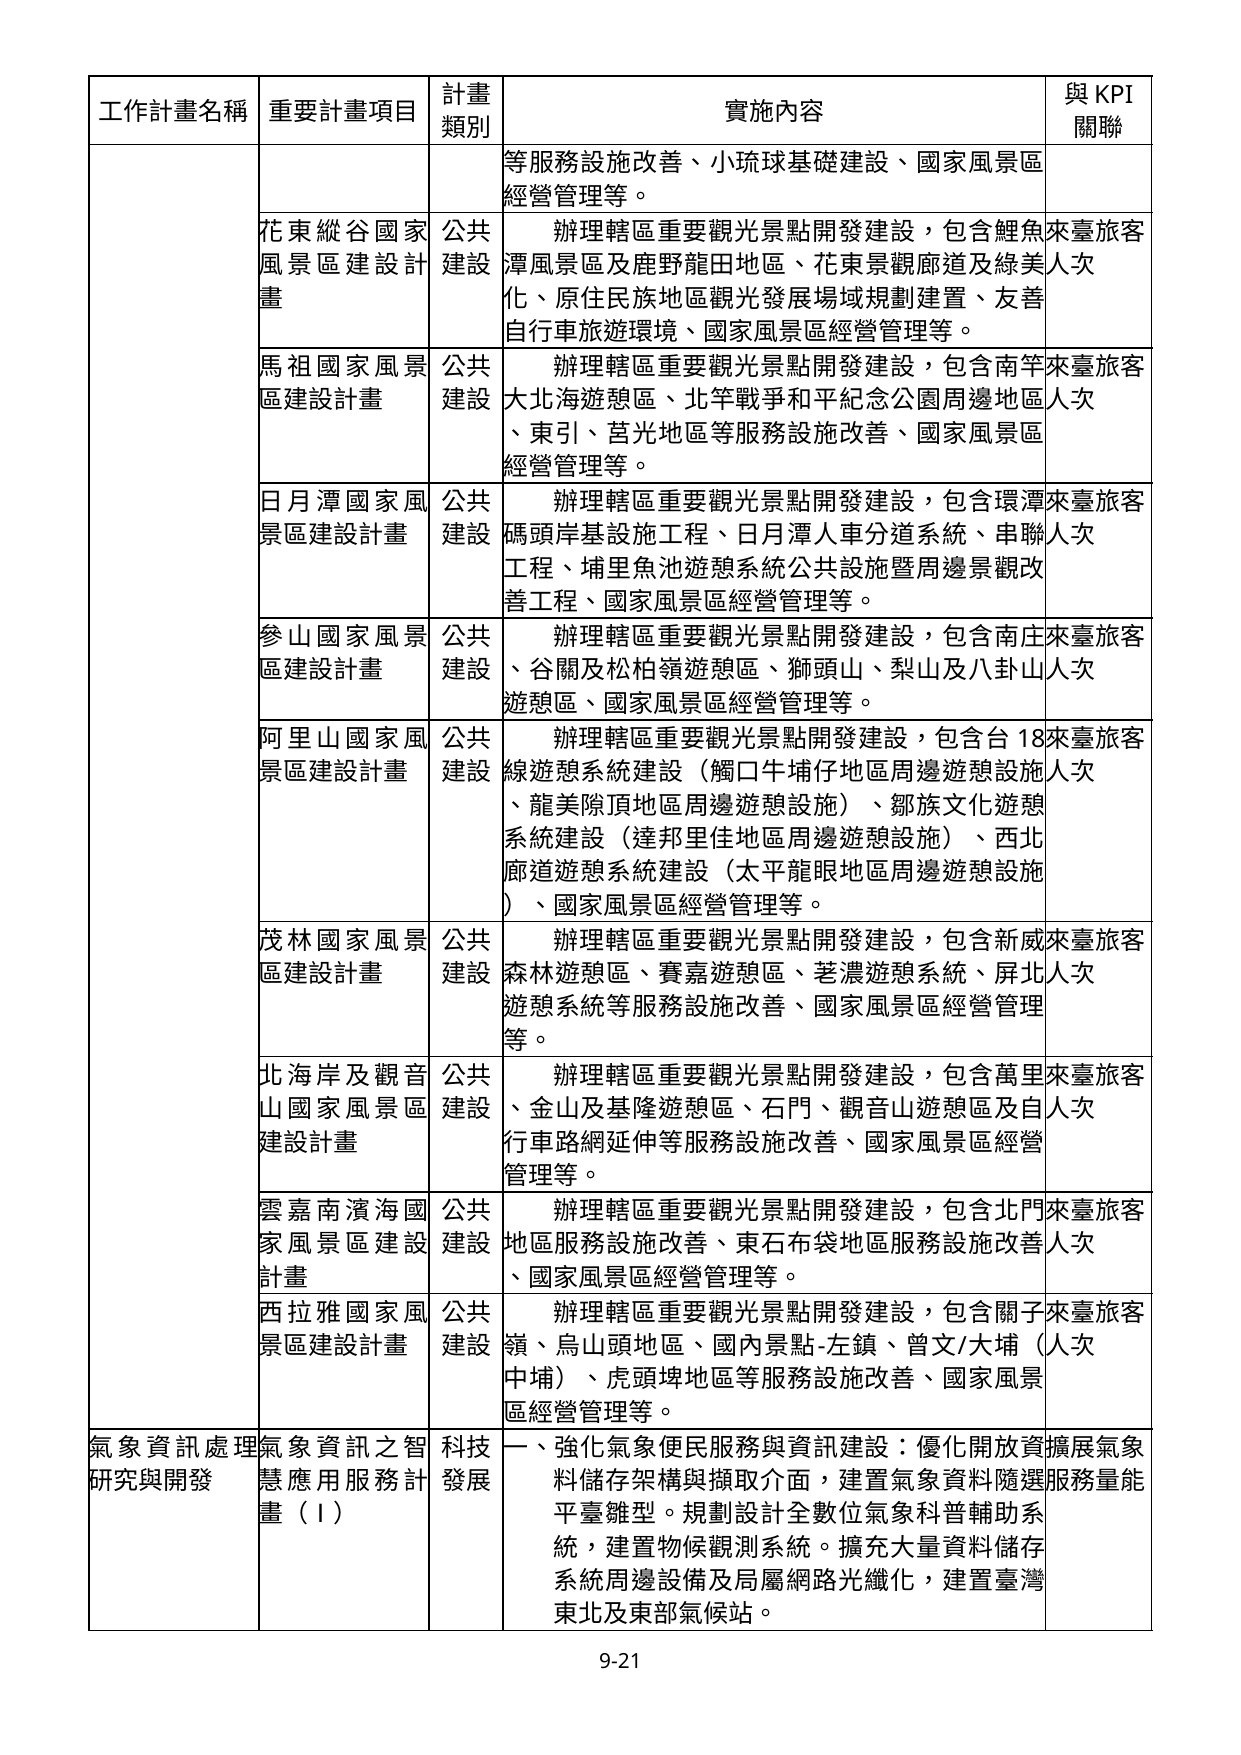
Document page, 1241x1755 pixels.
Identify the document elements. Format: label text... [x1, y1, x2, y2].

table_cell 參山國家風景區建設計畫 [260, 619, 428, 719]
table_cell 辦理轄區重要觀光景點開發建設，包含新威森林遊憩區、賽嘉遊憩區、荖濃遊憩系統、屏北遊憩系統等服務設施改善、國家風景區經營管理等。 [504, 922, 1045, 1056]
table_cell 日月潭國家風景區建設計畫 [260, 484, 428, 617]
table_cell 辦理轄區重要觀光景點開發建設，包含南庄、谷關及松柏嶺遊憩區、獅頭山、梨山及八卦山遊憩區、國家風景區經營管理等。 [504, 619, 1045, 719]
table_cell 辦理轄區重要觀光景點開發建設，包含鯉魚潭風景區及鹿野龍田地區、花東景觀廊道及綠美化、原住民族地區觀光發展場域規劃建置、友善自行車旅遊環境、國家風景區經營管理等。 [504, 213, 1045, 347]
table_header 工作計畫名稱 [90, 77, 258, 143]
table_cell 來臺旅客人次 [1046, 1057, 1151, 1191]
table_cell 公共建設 [430, 1294, 502, 1428]
table_cell 來臺旅客人次 [1046, 721, 1151, 921]
table_cell 阿里山國家風景區建設計畫 [260, 721, 428, 921]
table_cell 辦理轄區重要觀光景點開發建設，包含環潭碼頭岸基設施工程、日月潭人車分道系統、串聯工程、埔里魚池遊憩系統公共設施暨周邊景觀改善工程、國家風景區經營管理等。 [504, 484, 1045, 617]
table_cell 公共建設 [430, 922, 502, 1056]
table_cell 公共建設 [430, 213, 502, 347]
table_cell 公共建設 [430, 721, 502, 921]
table_cell 辦理轄區重要觀光景點開發建設，包含關子嶺、烏山頭地區、國內景點-左鎮、曾文/大埔（中埔）、虎頭埤地區等服務設施改善、國家風景區經營管理等。 [504, 1294, 1045, 1428]
table_cell 來臺旅客人次 [1046, 484, 1151, 617]
table_cell 氣象資訊之智慧應用服務計畫（Ⅰ） [260, 1430, 428, 1629]
table_cell 茂林國家風景區建設計畫 [260, 922, 428, 1056]
table_header 實施內容 [504, 77, 1045, 143]
table_cell 馬祖國家風景區建設計畫 [260, 349, 428, 482]
table_cell 公共建設 [430, 349, 502, 482]
table_cell 公共建設 [430, 1193, 502, 1293]
table_cell 來臺旅客人次 [1046, 1294, 1151, 1428]
table_cell 一、強化氣象便民服務與資訊建設：優化開放資料儲存架構與擷取介面，建置氣象資料隨選平臺雛型。規劃設計全數位氣象科普輔助系統，建置物候觀測系統。擴充大量資料儲存系統周邊設備及局屬網路光纖化，建置臺灣東北及東部氣候站。 [504, 1430, 1045, 1629]
table_cell [260, 145, 428, 212]
table_cell [90, 145, 258, 1428]
table_cell 來臺旅客人次 [1046, 1193, 1151, 1293]
table_cell 北海岸及觀音山國家風景區建設計畫 [260, 1057, 428, 1191]
table_cell [1046, 145, 1151, 212]
table_cell 等服務設施改善、小琉球基礎建設、國家風景區經營管理等。 [504, 145, 1045, 212]
table_cell 來臺旅客人次 [1046, 922, 1151, 1056]
table_header 重要計畫項目 [260, 77, 428, 143]
table_cell 來臺旅客人次 [1046, 349, 1151, 482]
table_cell 西拉雅國家風景區建設計畫 [260, 1294, 428, 1428]
table_header 與KPI 關聯 [1046, 77, 1151, 143]
table_cell 公共建設 [430, 619, 502, 719]
table_cell 來臺旅客人次 [1046, 619, 1151, 719]
table_cell 公共建設 [430, 484, 502, 617]
table_cell 擴展氣象服務量能 [1046, 1430, 1151, 1629]
table_header 計畫類別 [430, 77, 502, 143]
table_cell 辦理轄區重要觀光景點開發建設，包含萬里、金山及基隆遊憩區、石門、觀音山遊憩區及自行車路網延伸等服務設施改善、國家風景區經營管理等。 [504, 1057, 1045, 1191]
table_cell 公共建設 [430, 1057, 502, 1191]
table_cell 辦理轄區重要觀光景點開發建設，包含北門地區服務設施改善、東石布袋地區服務設施改善、國家風景區經營管理等。 [504, 1193, 1045, 1293]
table_cell [430, 145, 502, 212]
table_cell 辦理轄區重要觀光景點開發建設，包含南竿大北海遊憩區、北竿戰爭和平紀念公園周邊地區、東引、莒光地區等服務設施改善、國家風景區經營管理等。 [504, 349, 1045, 482]
table_cell 辦理轄區重要觀光景點開發建設，包含台18線遊憩系統建設（觸口牛埔仔地區周邊遊憩設施、龍美隙頂地區周邊遊憩設施）、鄒族文化遊憩系統建設（達邦里佳地區周邊遊憩設施）、西北廊道遊憩系統建設（太平龍眼地區周邊遊憩設施）、國家風景區經營管理等。 [504, 721, 1045, 921]
table_cell 花東縱谷國家風景區建設計畫 [260, 213, 428, 347]
table_cell 氣象資訊處理研究與開發 [90, 1430, 258, 1629]
table_cell 雲嘉南濱海國家風景區建設計畫 [260, 1193, 428, 1293]
table_cell 來臺旅客人次 [1046, 213, 1151, 347]
table_cell 科技發展 [430, 1430, 502, 1629]
